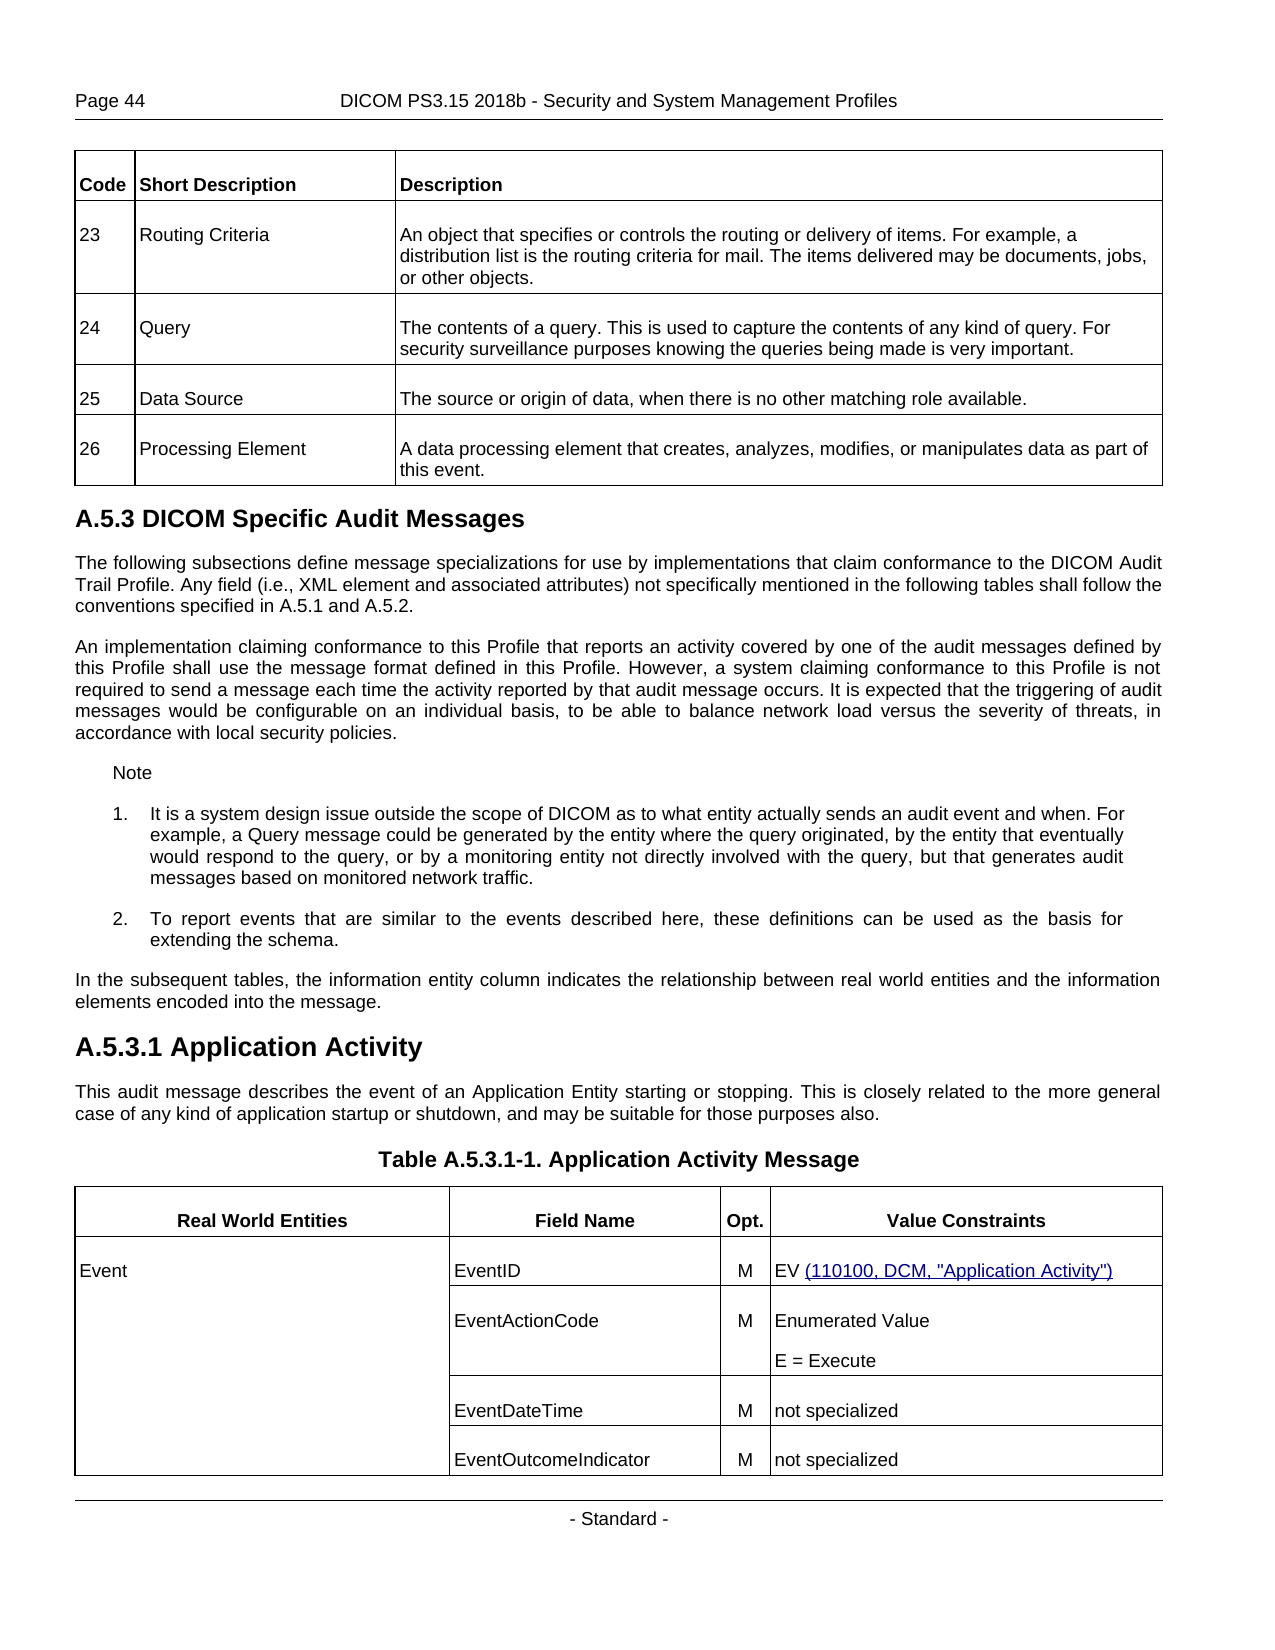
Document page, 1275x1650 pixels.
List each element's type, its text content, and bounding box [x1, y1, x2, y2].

table_header Field Name [450, 1187, 720, 1236]
text A.5.3.1 Application Activity [75, 1031, 1162, 1062]
table_cell Enumerated Value E = Execute [771, 1286, 1162, 1375]
table_cell Event [76, 1237, 449, 1475]
text A.5.3 DICOM Specific Audit Messages [75, 504, 1162, 533]
table_header Value Constraints [771, 1187, 1162, 1236]
table_cell EventActionCode [450, 1286, 720, 1375]
table_cell Processing Element [136, 415, 395, 485]
table_cell 23 [76, 201, 134, 292]
table_cell Routing Criteria [136, 201, 395, 292]
table_cell M [721, 1426, 770, 1475]
table_cell Query [136, 294, 395, 364]
table_cell EventDateTime [450, 1376, 720, 1425]
table_cell A data processing element that creates, analyzes, modifies, or manipulates data as part of this event. [396, 415, 1162, 485]
list To report events that are similar to the events described here, these definitions can be used as the basis for extending the schema. [112, 907, 1125, 950]
text The following subsections define message specializations for use by implementations that claim conformance to the DICOM Audit Trail Profile. Any field (i.e., XML element and associated attributes) not specifically mentioned in the following tables shall follow the conventions specified in A.5.1 and A.5.2. [75, 552, 1162, 617]
table_cell EventOutcomeIndicator [450, 1426, 720, 1475]
table_cell 25 [76, 365, 134, 413]
table_cell M [721, 1237, 770, 1285]
table_header Code [76, 151, 134, 200]
table_cell The contents of a query. This is used to capture the contents of any kind of query. For security surveillance purposes knowing the queries being made is very important. [396, 294, 1162, 364]
table_cell Data Source [136, 365, 395, 413]
table_cell M [721, 1286, 770, 1375]
table_header Opt. [721, 1187, 770, 1236]
table_cell EV (110100, DCM, "Application Activity") [771, 1237, 1162, 1285]
table_cell 26 [76, 415, 134, 485]
text Table A.5.3.1-1. Application Activity Message [75, 1147, 1162, 1172]
table_cell not specialized [771, 1426, 1162, 1475]
table_header Short Description [136, 151, 395, 200]
table_cell not specialized [771, 1376, 1162, 1425]
table_cell An object that specifies or controls the routing or delivery of items. For example, a distribution list is the routing criteria for mail. The items delivered may be documents, jobs, or other objects. [396, 201, 1162, 292]
text This audit message describes the event of an Application Entity starting or stopping. This is closely related to the more general case of any kind of application startup or shutdown, and may be suitable for those purposes also. [75, 1081, 1162, 1124]
table_cell The source or origin of data, when there is no other matching role available. [396, 365, 1162, 413]
table_cell EventID [450, 1237, 720, 1285]
table_cell 24 [76, 294, 134, 364]
table_header Real World Entities [76, 1187, 449, 1236]
table_header Description [396, 151, 1162, 200]
table_cell M [721, 1376, 770, 1425]
text An implementation claiming conformance to this Profile that reports an activity covered by one of the audit messages defined by this Profile shall use the message format defined in this Profile. However, a system claiming conformance to this Profile is not required to send a message each time the activity reported by that audit message occurs. It is expected that the triggering of audit messages would be configurable on an individual basis, to be able to balance network load versus the severity of threats, in accordance with local security policies. [75, 635, 1162, 743]
text Note [112, 762, 1125, 783]
list It is a system design issue outside the scope of DICOM as to what entity actually sends an audit event and when. For example, a Query message could be generated by the entity where the query originated, by the entity that eventually would respond to the query, or by a monitoring entity not directly involved with the query, but that generates audit messages based on monitored network traffic. [112, 802, 1125, 888]
text In the subsequent tables, the information entity column indicates the relationship between real world entities and the information elements encoded into the message. [75, 969, 1162, 1012]
